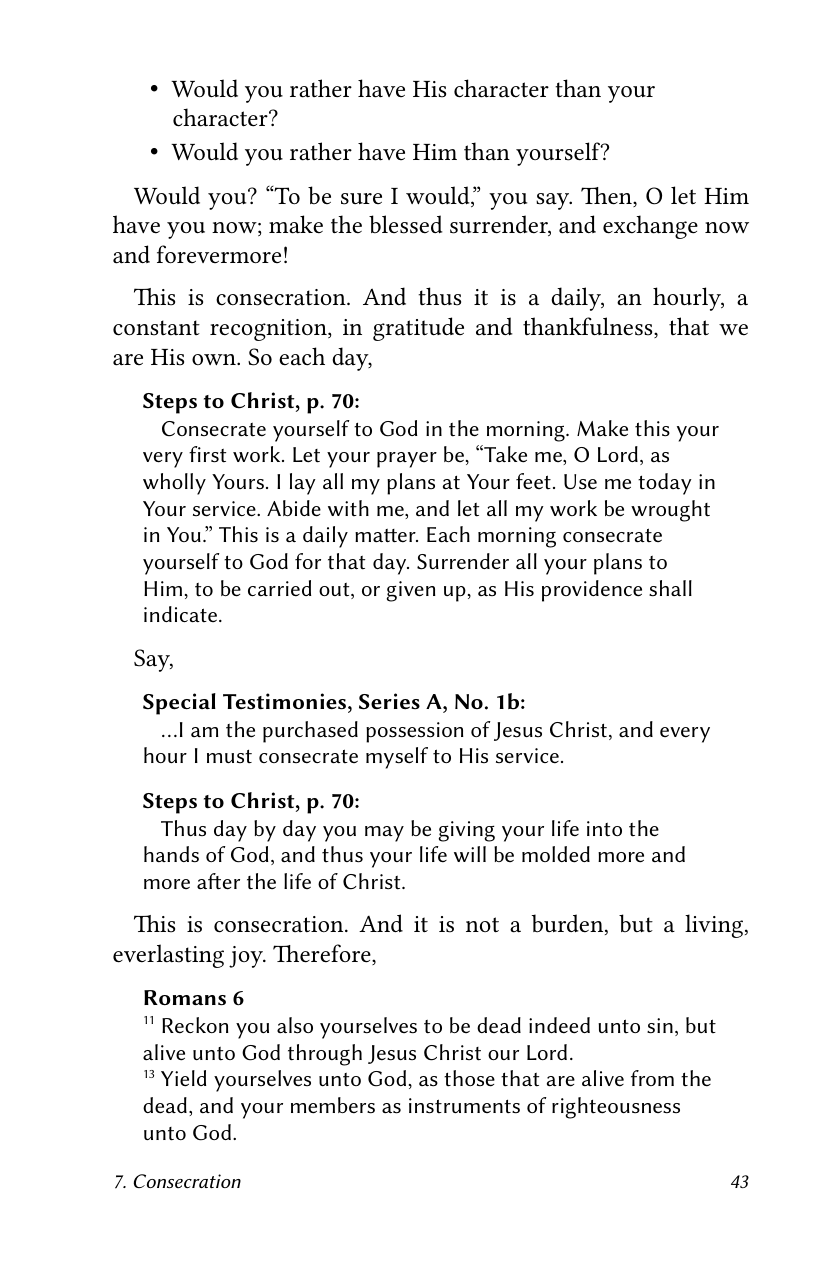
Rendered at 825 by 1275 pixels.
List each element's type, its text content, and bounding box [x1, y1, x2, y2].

text 11 Reckon you also yourselves to be dead indeed unto sin, but alive unto God through Jesus Christ our Lord. [142, 1013, 720, 1066]
text Special Testimonies, Series A, No. 1b: [142, 689, 750, 715]
text This is consecration. And it is not a burden, but a living, everlasting joy. Therefore, [112, 910, 750, 969]
list Would you rather have His character than your character? [150, 75, 750, 132]
text This is consecration. And thus it is a daily, an hourly, a constant recognition, in gratitude and thankfulness, that we are His own. So each day, [112, 283, 750, 372]
text Consecrate yourself to God in the morning. Make this your very first work. Let your prayer be, “Take me, O Lord, as wholly Yours. I lay all my plans at Your feet. Use me today in Your service. Abide with me, and let all my work be wrought in You.” This is a daily matter. Each morning consecrate yourself to God for that day. Surrender all your plans to Him, to be carried out, or given up, as His providence shall indicate. [142, 416, 720, 628]
text Steps to Christ, p. 70: [142, 788, 750, 814]
text Steps to Christ, p. 70: [142, 388, 750, 414]
text Would you? “To be sure I would,” you say. Then, O let Him have you now; make the blessed surrender, and exchange now and forevermore! [112, 182, 750, 270]
text Romans 6 [142, 985, 750, 1011]
text ...I am the purchased possession of Jesus Christ, and every hour I must consecrate myself to His service. [142, 717, 720, 769]
text Thus day by day you may be giving your life into the hands of God, and thus your life will be molded more and more after the life of Christ. [142, 815, 720, 895]
text 13 Yield yourselves unto God, as those that are alive from the dead, and your members as instruments of righteousness unto God. [142, 1066, 720, 1146]
list Would you rather have Him than yourself? [150, 138, 750, 167]
text Say, [112, 644, 750, 673]
